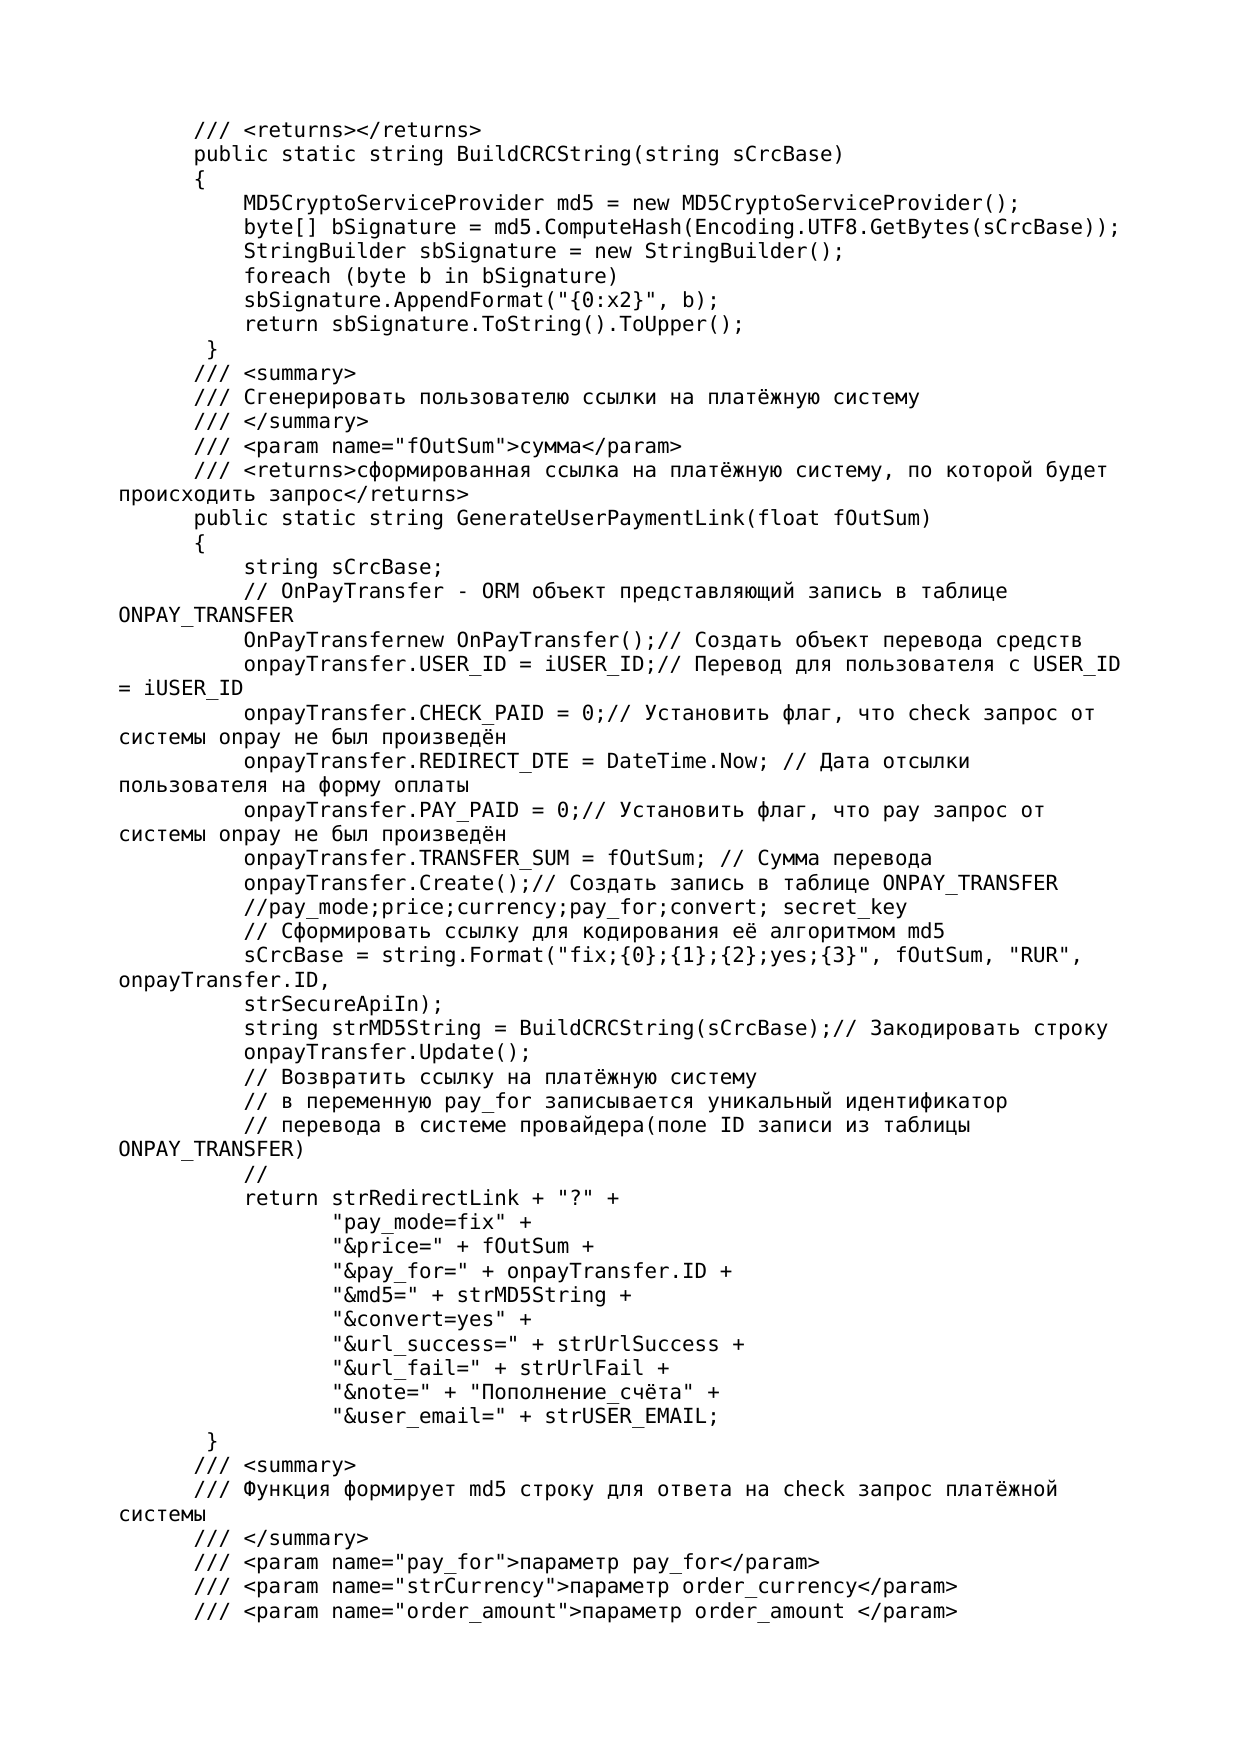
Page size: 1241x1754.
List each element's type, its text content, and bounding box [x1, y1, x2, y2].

text /// <returns></returns> public static string BuildCRCString(string sCrcBase) { MD5CryptoServiceProvider md5 = new MD5CryptoServiceProvider(); byte[] bSignature = md5.ComputeHash(Encoding.UTF8.GetBytes(sCrcBase)); StringBuilder sbSignature = new StringBuilder(); foreach (byte b in bSignature) sbSignature.AppendFormat("{0:x2}", b); return sbSignature.ToString().ToUpper(); } /// <summary> /// Сгенерировать пользователю ссылки на платёжную систему /// </summary> /// <param name="fOutSum">сумма</param> /// <returns>сформированная ссылка на платёжную систему, по которой будет происходить запрос</returns> public static string GenerateUserPaymentLink(float fOutSum) { string sCrcBase; // OnPayTransfer - ORM объект представляющий запись в таблице ONPAY_TRANSFER OnPayTransfernew OnPayTransfer();// Создать объект перевода средств onpayTransfer.USER_ID = iUSER_ID;// Перевод для пользователя с USER_ID = iUSER_ID onpayTransfer.CHECK_PAID = 0;// Установить флаг, что check запрос от системы onpay не был произведён onpayTransfer.REDIRECT_DTE = DateTime.Now; // Дата отсылки пользователя на форму оплаты onpayTransfer.PAY_PAID = 0;// Установить флаг, что pay запрос от системы onpay не был произведён onpayTransfer.TRANSFER_SUM = fOutSum; // Сумма перевода onpayTransfer.Create();// Создать запись в таблице ONPAY_TRANSFER //pay_mode;price;currency;pay_for;convert; secret_key // Сформировать ссылку для кодирования её алгоритмом md5 sCrcBase = string.Format("fix;{0};{1};{2};yes;{3}", fOutSum, "RUR", onpayTransfer.ID, strSecureApiIn); string strMD5String = BuildCRCString(sCrcBase);// Закодировать строку onpayTransfer.Update(); // Возвратить ссылку на платёжную систему // в переменную pay_for записывается уникальный идентификатор // перевода в системе провайдера(поле ID записи из таблицы ONPAY_TRANSFER) // return strRedirectLink + "?" + "pay_mode=fix" + "&price=" + fOutSum + "&pay_for=" + onpayTransfer.ID + "&md5=" + strMD5String + "&convert=yes" + "&url_success=" + strUrlSuccess + "&url_fail=" + strUrlFail + "&note=" + "Пополнение_счёта" + "&user_email=" + strUSER_EMAIL; } /// <summary> /// Функция формирует md5 строку для ответа на check запрос платёжной системы /// </summary> /// <param name="pay_for">параметр pay_for</param> /// <param name="strCurrency">параметр order_currency</param> /// <param name="order_amount">параметр order_amount </param> [118, 118, 1122, 1623]
